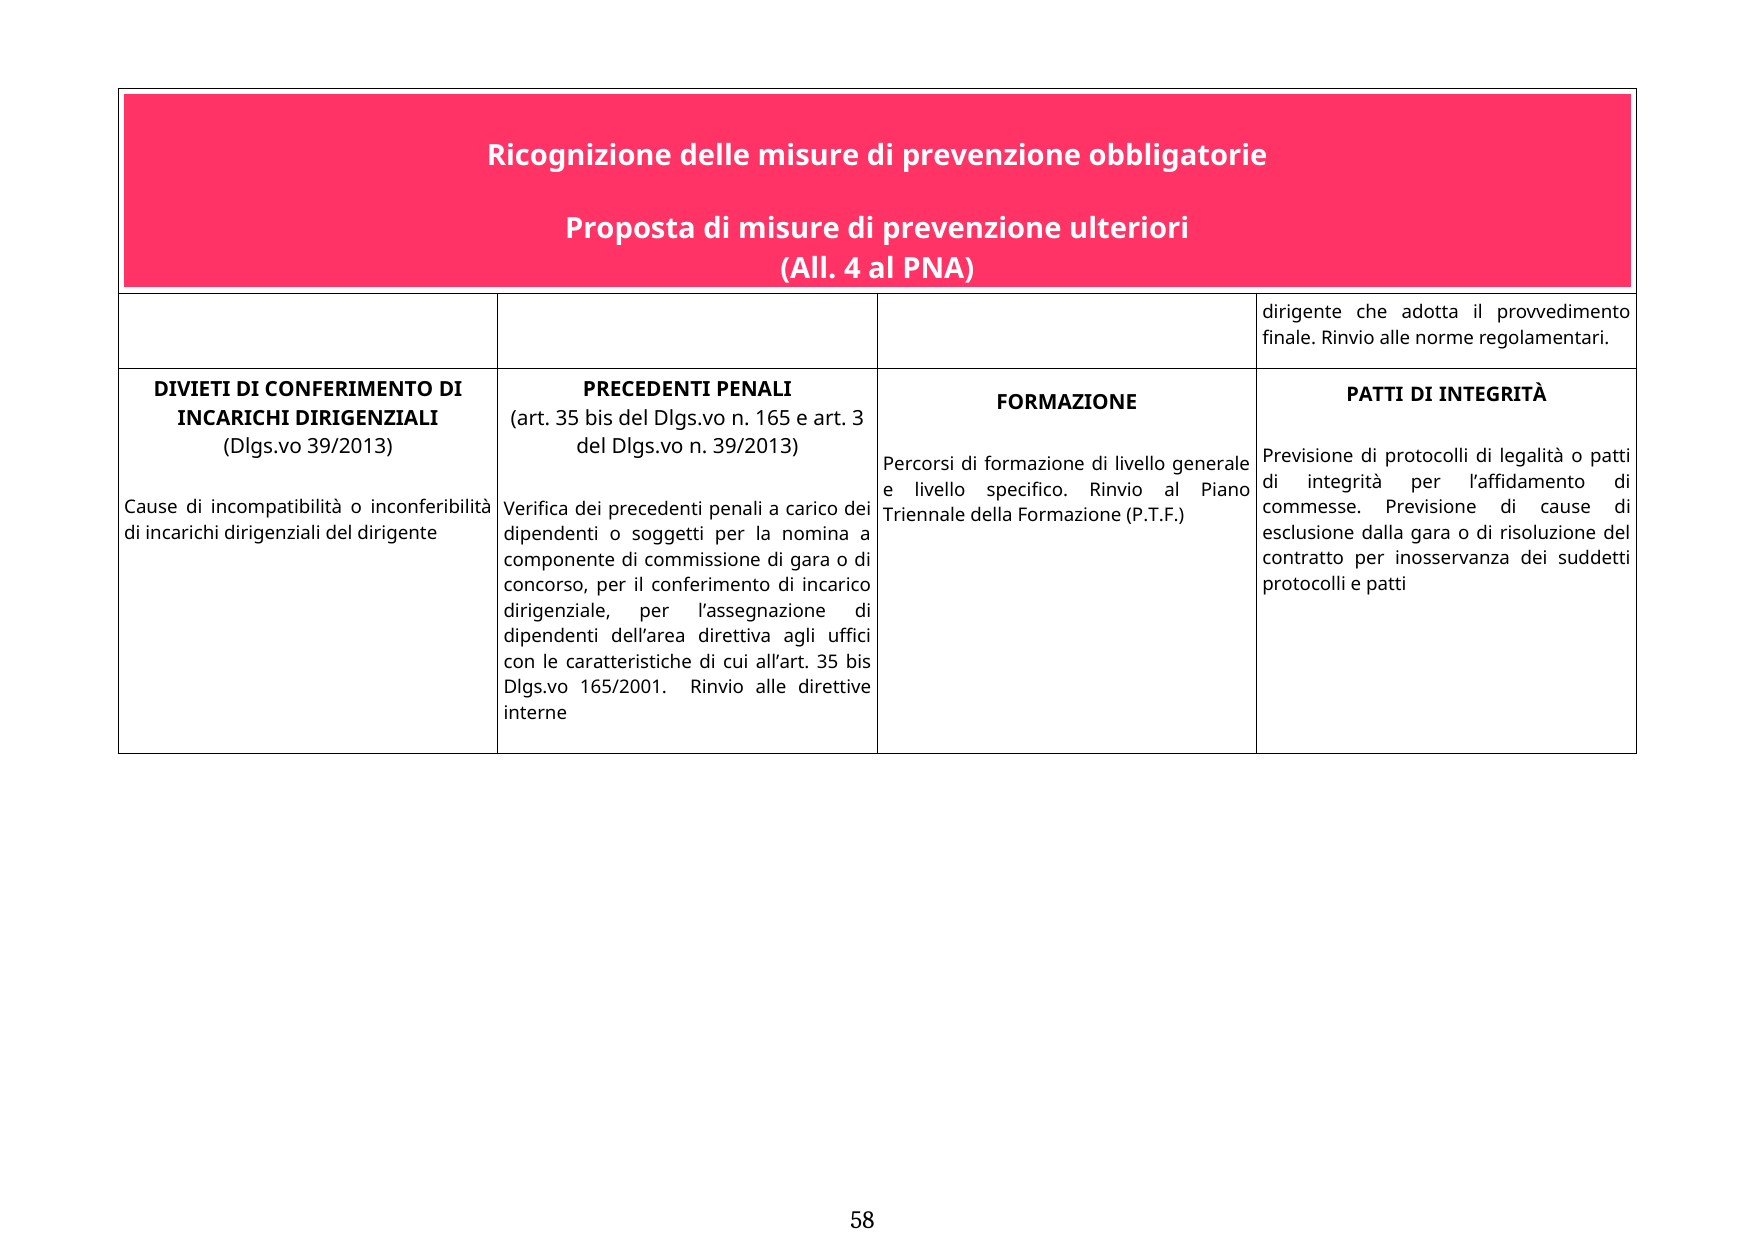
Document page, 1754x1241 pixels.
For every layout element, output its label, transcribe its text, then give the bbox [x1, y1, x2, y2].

table_cell FORMAZIONE Percorsi di formazione di livello generale e livello specifico. Rinvio al Piano Triennale della Formazione (P.T.F.) [878, 369, 1256, 753]
table_header Ricognizione delle misure di prevenzione obbligatorie Proposta di misure di prevenzione ulteriori (All. 4 al PNA) [119, 89, 1636, 293]
table_cell [119, 294, 497, 368]
table_cell DIVIETI DI CONFERIMENTO DI INCARICHI DIRIGENZIALI (Dlgs.vo 39/2013) Cause di incompatibilità o inconferibilità di incarichi dirigenziali del dirigente [119, 369, 497, 753]
table_cell [498, 294, 877, 368]
table_cell patti di integrità Previsione di protocolli di legalità o patti di integrità per l’affidamento di commesse. Previsione di cause di esclusione dalla gara o di risoluzione del contratto per inosservanza dei suddetti protocolli e patti [1257, 369, 1636, 753]
table_cell dirigente che adotta il provvedimento finale. Rinvio alle norme regolamentari. [1257, 294, 1636, 368]
table_cell [878, 294, 1256, 368]
table_cell PRECEDENTI PENALI (art. 35 bis del Dlgs.vo n. 165 e art. 3 del Dlgs.vo n. 39/2013) Verifica dei precedenti penali a carico dei dipendenti o soggetti per la nomina a componente di commissione di gara o di concorso, per il conferimento di incarico dirigenziale, per l’assegnazione di dipendenti dell’area direttiva agli uffici con le caratteristiche di cui all’art. 35 bis Dlgs.vo 165/2001. Rinvio alle direttive interne [498, 369, 877, 753]
